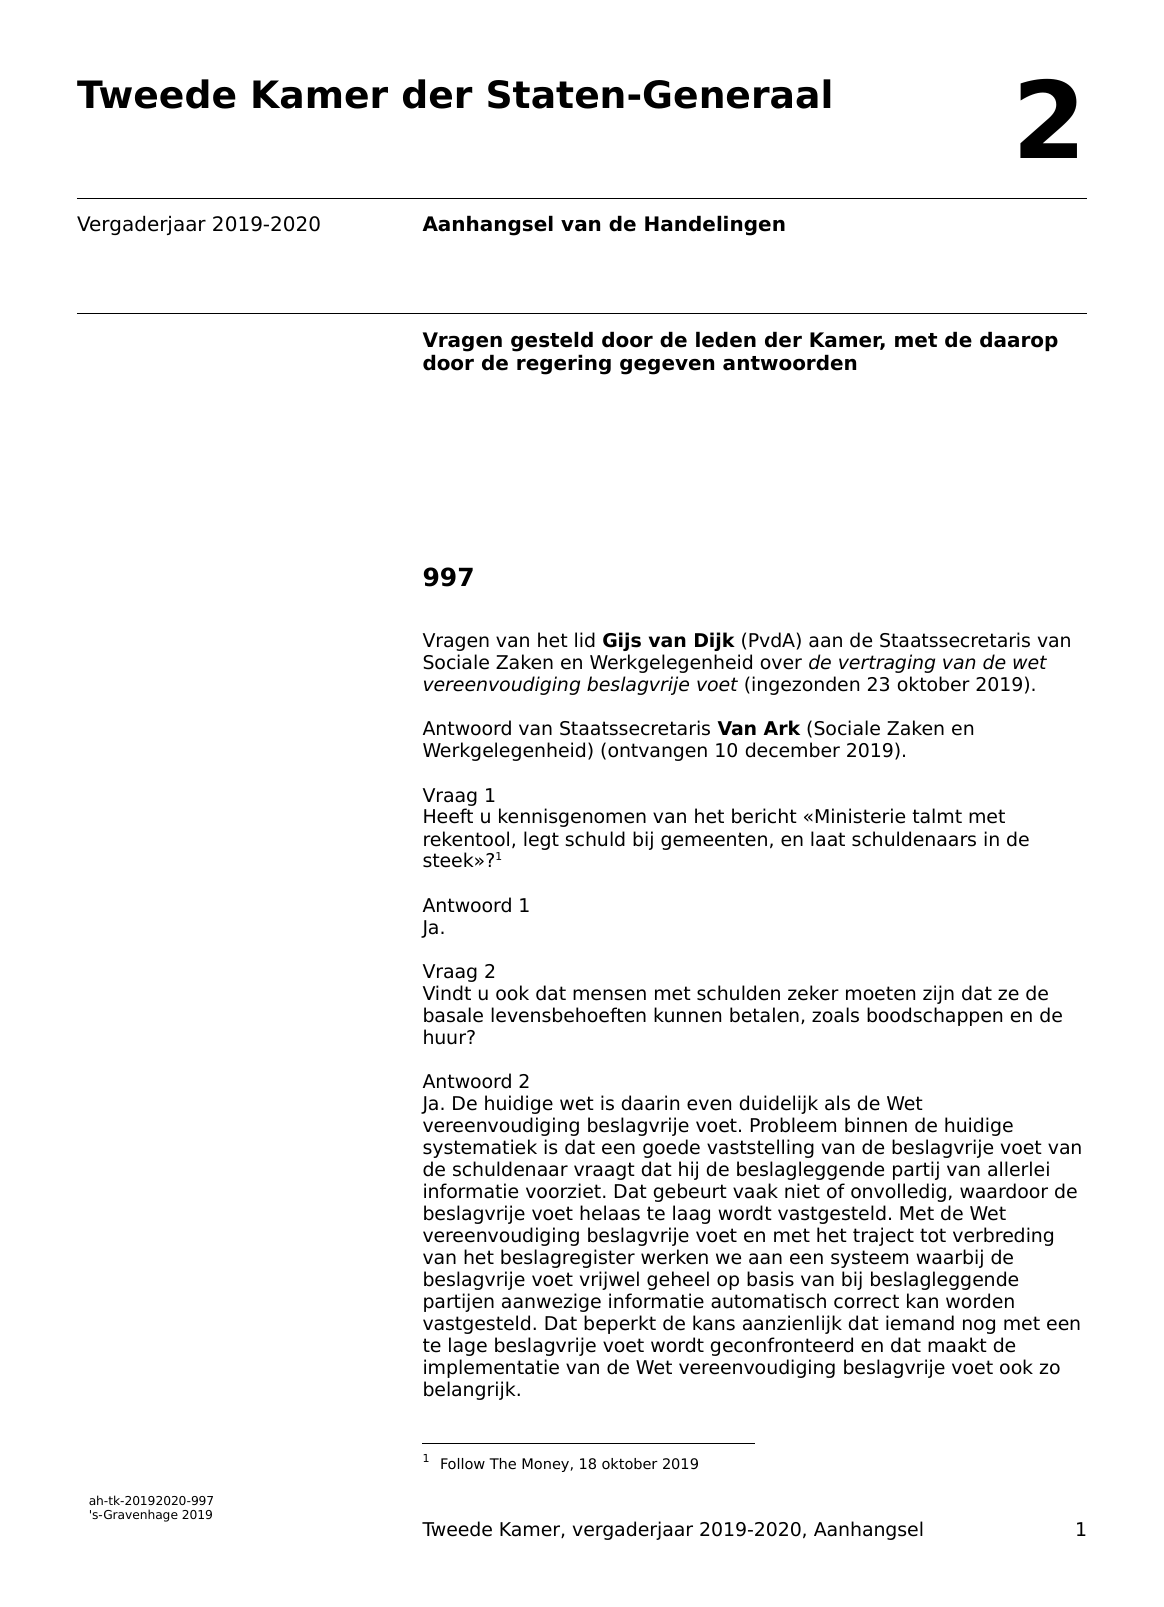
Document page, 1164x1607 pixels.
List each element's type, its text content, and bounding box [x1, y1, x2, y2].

text 997 [422, 563, 1087, 592]
text Antwoord 2 [422, 1071, 1087, 1093]
table_cell Aanhangsel van de Handelingen [422, 199, 1087, 313]
text Ja. [422, 917, 1087, 938]
table_cell Vragen gesteld door de leden der Kamer, met de daarop door de regering gegeven antwoorden [422, 314, 1087, 375]
text 's-Gravenhage 2019 [88, 1508, 323, 1522]
text ah-tk-20192020-997 [88, 1494, 323, 1508]
table_header Tweede Kamer der Staten-Generaal [77, 59, 886, 198]
text Vraag 2 [422, 961, 1087, 983]
text Vindt u ook dat mensen met schulden zeker moeten zijn dat ze de basale levensbehoeften kunnen betalen, zoals boodschappen en de huur? [422, 983, 1087, 1049]
text Heeft u kennisgenomen van het bericht «Ministerie talmt met rekentool, legt schuld bij gemeenten, en laat schuldenaars in de steek»? [422, 806, 1087, 872]
table_cell Vergaderjaar 2019-2020 [77, 199, 422, 313]
text Follow The Money, 18 oktober 2019 [422, 1452, 1087, 1474]
table_cell [77, 314, 422, 375]
text Antwoord 1 [422, 894, 1087, 917]
text Ja. De huidige wet is daarin even duidelijk als de Wet vereenvoudiging beslagvrije voet. Probleem binnen de huidige systematiek is dat een goede vaststelling van de beslagvrije voet van de schuldenaar vraagt dat hij de beslagleggende partij van allerlei informatie voorziet. Dat gebeurt vaak niet of onvolledig, waardoor de beslagvrije voet helaas te laag wordt vastgesteld. Met de Wet vereenvoudiging beslagvrije voet en met het traject tot verbreding van het beslagregister werken we aan een systeem waarbij de beslagvrije voet vrijwel geheel op basis van bij beslagleggende partijen aanwezige informatie automatisch correct kan worden vastgesteld. Dat beperkt de kans aanzienlijk dat iemand nog met een te lage beslagvrije voet wordt geconfronteerd en dat maakt de implementatie van de Wet vereenvoudiging beslagvrije voet ook zo belangrijk. [422, 1093, 1087, 1401]
text Vragen van het lid Gijs van Dijk (PvdA) aan de Staatssecretaris van Sociale Zaken en Werkgelegenheid over de vertraging van de wet vereenvoudiging beslagvrije voet (ingezonden 23 oktober 2019). [422, 630, 1087, 696]
table_header 2 [886, 59, 1087, 198]
text Antwoord van Staatssecretaris Van Ark (Sociale Zaken en Werkgelegenheid) (ontvangen 10 december 2019). [422, 718, 1087, 762]
text Vraag 1 [422, 784, 1087, 806]
